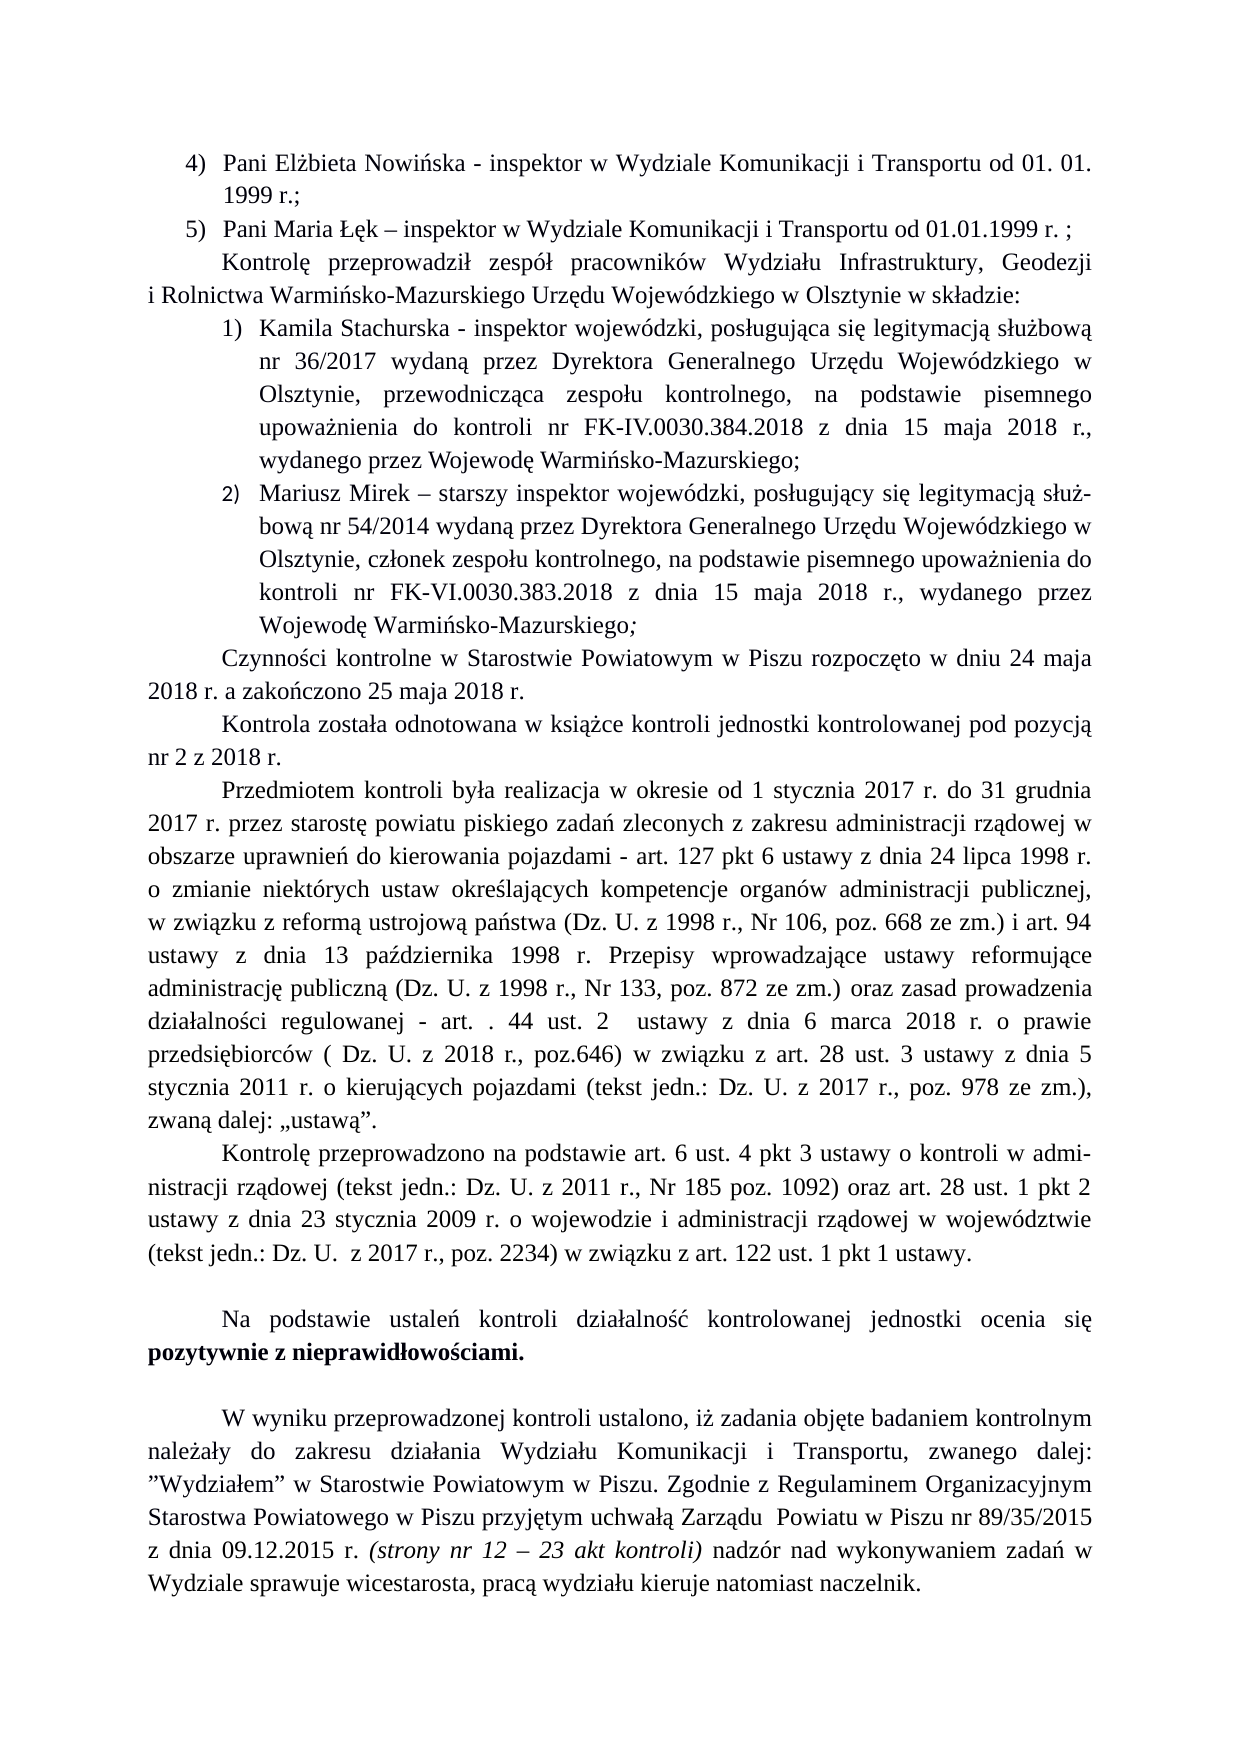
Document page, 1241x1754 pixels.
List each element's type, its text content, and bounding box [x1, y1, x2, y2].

text Czynności kontrolne w Starostwie Powiatowym w Piszu rozpoczęto w dniu 24 maja 2018 r. a zakończono 25 maja 2018 r. [148, 643, 1093, 705]
text W wyniku przeprowadzonej kontroli ustalono, iż zadania objęte badaniem kontrolnym należały do zakresu działania Wydziału Komunikacji i Transportu, zwanego dalej: ”Wydziałem” w Starostwie Powiatowym w Piszu. Zgodnie z Regulaminem Organizacyjnym Starostwa Powiatowego w Piszu przyjętym uchwałą Zarządu Powiatu w Piszu nr 89/35/2015 z dnia 09.12.2015 r. (strony nr 12 – 23 akt kontroli) nadzór nad wykonywaniem zadań w Wydziale sprawuje wicestarosta, pracą wydziału kieruje natomiast naczelnik. [148, 1403, 1093, 1597]
list Pani Elżbieta Nowińska - inspektor w Wydziale Komunikacji i Transportu od 01. 01. 1999 r.; [185, 148, 1093, 209]
list Kamila Stachurska - inspektor wojewódzki, posługująca się legitymacją służbową nr 36/2017 wydaną przez Dyrektora Generalnego Urzędu Wojewódzkiego w Olsztynie, przewodnicząca zespołu kontrolnego, na podstawie pisemnego upoważnienia do kontroli nr FK-IV.0030.384.2018 z dnia 15 maja 2018 r., wydanego przez Wojewodę Warmińsko-Mazurskiego; [221, 313, 1093, 473]
text Przedmiotem kontroli była realizacja w okresie od 1 stycznia 2017 r. do 31 grudnia 2017 r. przez starostę powiatu piskiego zadań zleconych z zakresu administracji rządowej w obszarze uprawnień do kierowania pojazdami - art. 127 pkt 6 ustawy z dnia 24 lipca 1998 r. o zmianie niektórych ustaw określających kompetencje organów administracji publicznej, w związku z reformą ustrojową państwa (Dz. U. z 1998 r., Nr 106, poz. 668 ze zm.) i art. 94 ustawy z dnia 13 października 1998 r. Przepisy wprowadzające ustawy reformujące administrację publiczną (Dz. U. z 1998 r., Nr 133, poz. 872 ze zm.) oraz zasad prowadzenia działalności regulowanej - art. . 44 ust. 2 ustawy z dnia 6 marca 2018 r. o prawie przedsiębiorców ( Dz. U. z 2018 r., poz.646) w związku z art. 28 ust. 3 ustawy z dnia 5 stycznia 2011 r. o kierujących pojazdami (tekst jedn.: Dz. U. z 2017 r., poz. 978 ze zm.), zwaną dalej: „ustawą”. [148, 775, 1093, 1134]
list Pani Maria Łęk – inspektor w Wydziale Komunikacji i Transportu od 01.01.1999 r. ; [185, 214, 1093, 242]
text Kontrolę przeprowadzono na podstawie art. 6 ust. 4 pkt 3 ustawy o kontroli w admi-nistracji rządowej (tekst jedn.: Dz. U. z 2011 r., Nr 185 poz. 1092) oraz art. 28 ust. 1 pkt 2 ustawy z dnia 23 stycznia 2009 r. o wojewodzie i administracji rządowej w województwie (tekst jedn.: Dz. U. z 2017 r., poz. 2234) w związku z art. 122 ust. 1 pkt 1 ustawy. [148, 1138, 1093, 1266]
text Kontrola została odnotowana w książce kontroli jednostki kontrolowanej pod pozycją nr 2 z 2018 r. [148, 709, 1093, 771]
text Kontrolę przeprowadził zespół pracowników Wydziału Infrastruktury, Geodezji i Rolnictwa Warmińsko-Mazurskiego Urzędu Wojewódzkiego w Olsztynie w składzie: [148, 247, 1093, 308]
text Na podstawie ustaleń kontroli działalność kontrolowanej jednostki ocenia się pozytywnie z nieprawidłowościami. [148, 1304, 1093, 1365]
list Mariusz Mirek – starszy inspektor wojewódzki, posługujący się legitymacją służ- bową nr 54/2014 wydaną przez Dyrektora Generalnego Urzędu Wojewódzkiego w Olsztynie, członek zespołu kontrolnego, na podstawie pisemnego upoważnienia do kontroli nr FK-VI.0030.383.2018 z dnia 15 maja 2018 r., wydanego przez Wojewodę Warmińsko-Mazurskiego; [221, 478, 1093, 639]
